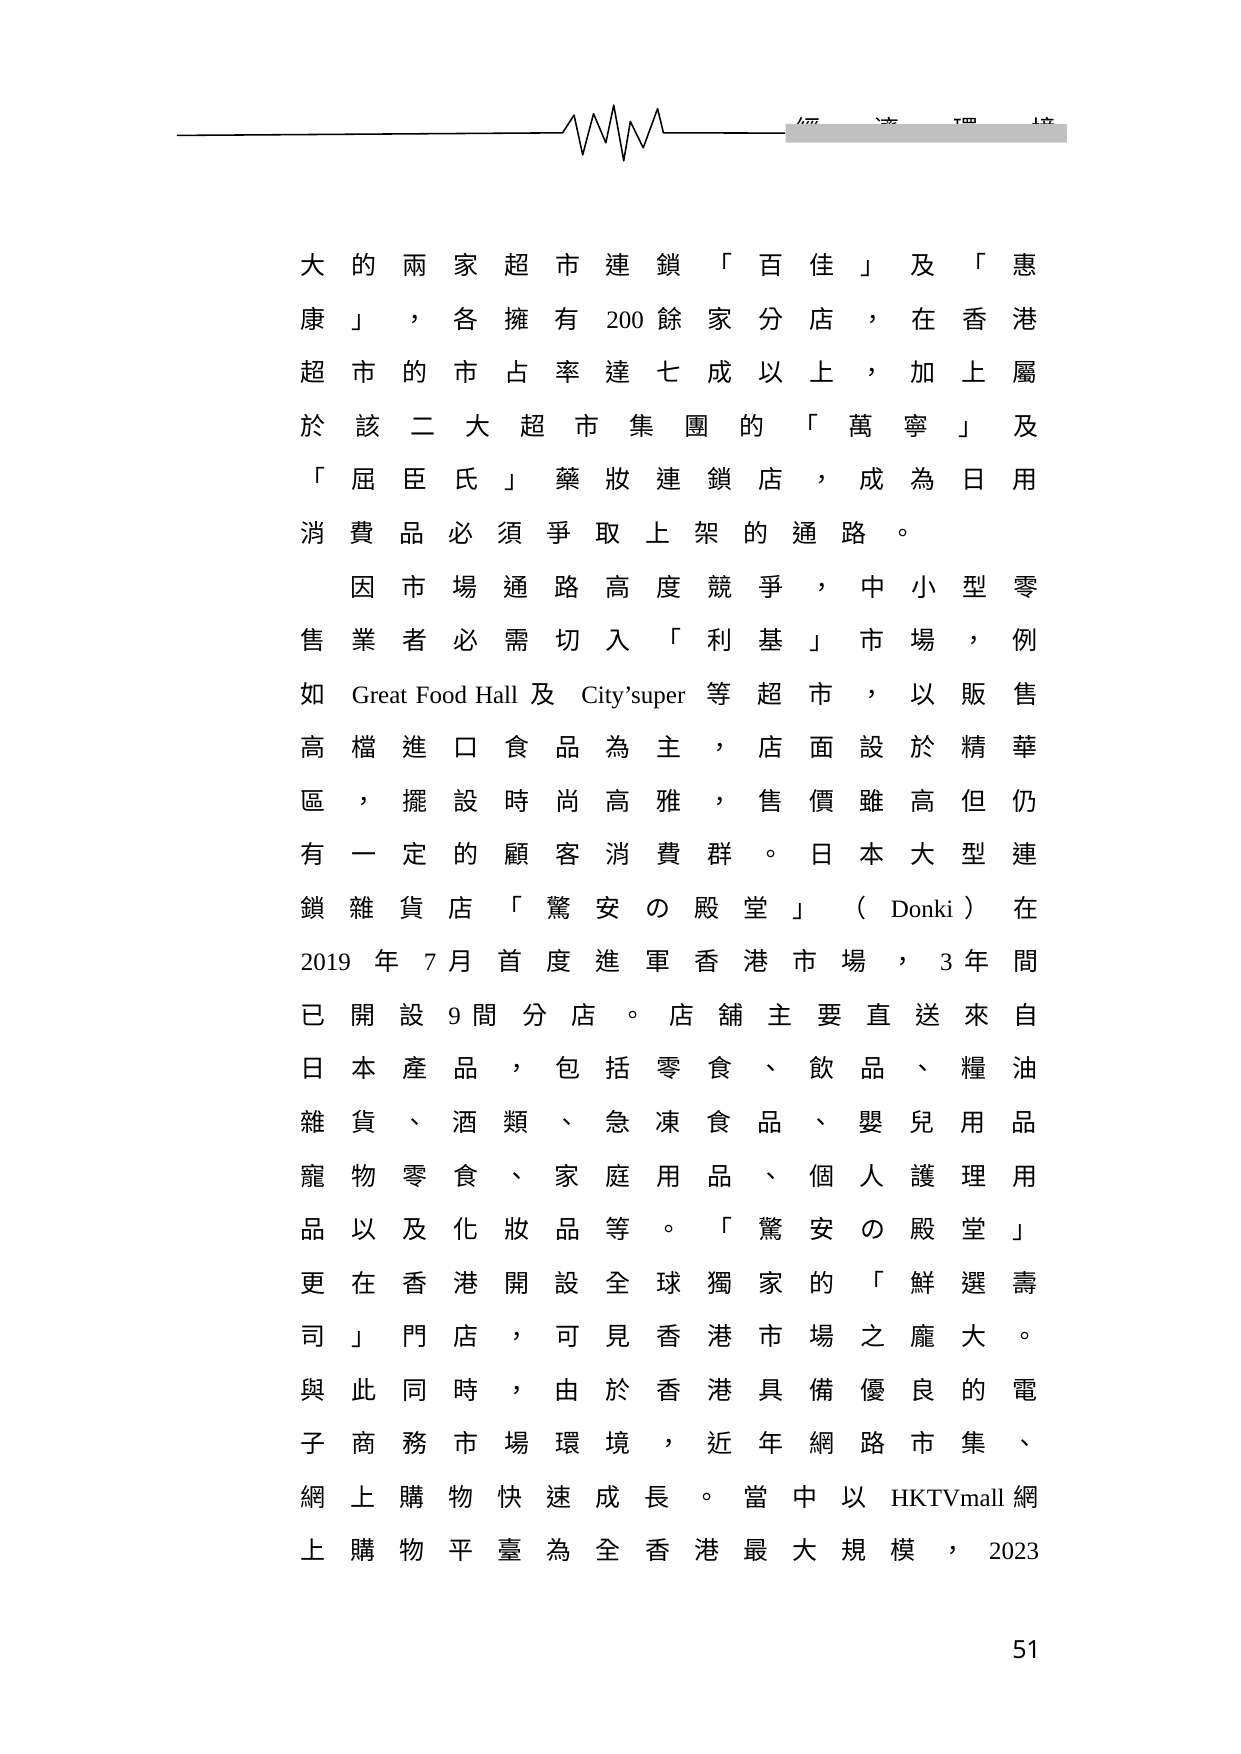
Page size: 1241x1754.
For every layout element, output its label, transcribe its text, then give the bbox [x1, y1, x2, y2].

text 因市場通路高度競爭，中小型零售業者必需切入「利基」市場，例如Great Food Hall及City’super等超市，以販售高檔進口食品為主，店面設於精華區，擺設時尚高雅，售價雖高但仍有一定的顧客消費群。日本大型連鎖雜貨店「驚安の殿堂」（Donki）在2019年7月首度進軍香港市場，3年間已開設9間分店。店舖主要直送來自日本產品，包括零食、飲品、糧油雜貨、酒類、急凍食品、嬰兒用品、寵物零食、家庭用品、個人護理用品以及化妝品等。「驚安の殿堂」更在香港開設全球獨家的「鮮選壽司」門店，可見香港市場之龐大。與此同時，由於香港具備優良的電子商務市場環境，近年網路市集、網上購物快速成長。當中以HKTVmall網上購物平臺為全香港最大規模，2023年1月的訂單總商品交易額為6.64億港元，平均每日訂單總商品交易額2,140萬港元。 [276, 558, 1063, 1576]
text 大的兩家超市連鎖「百佳」及「惠康」，各擁有200餘家分店，在香港超市的市占率達七成以上，加上屬於該二大超市集團的「萬寧」及「屈臣氏」藥妝連鎖店，成為日用消費品必須爭取上架的通路。 [276, 237, 1063, 558]
